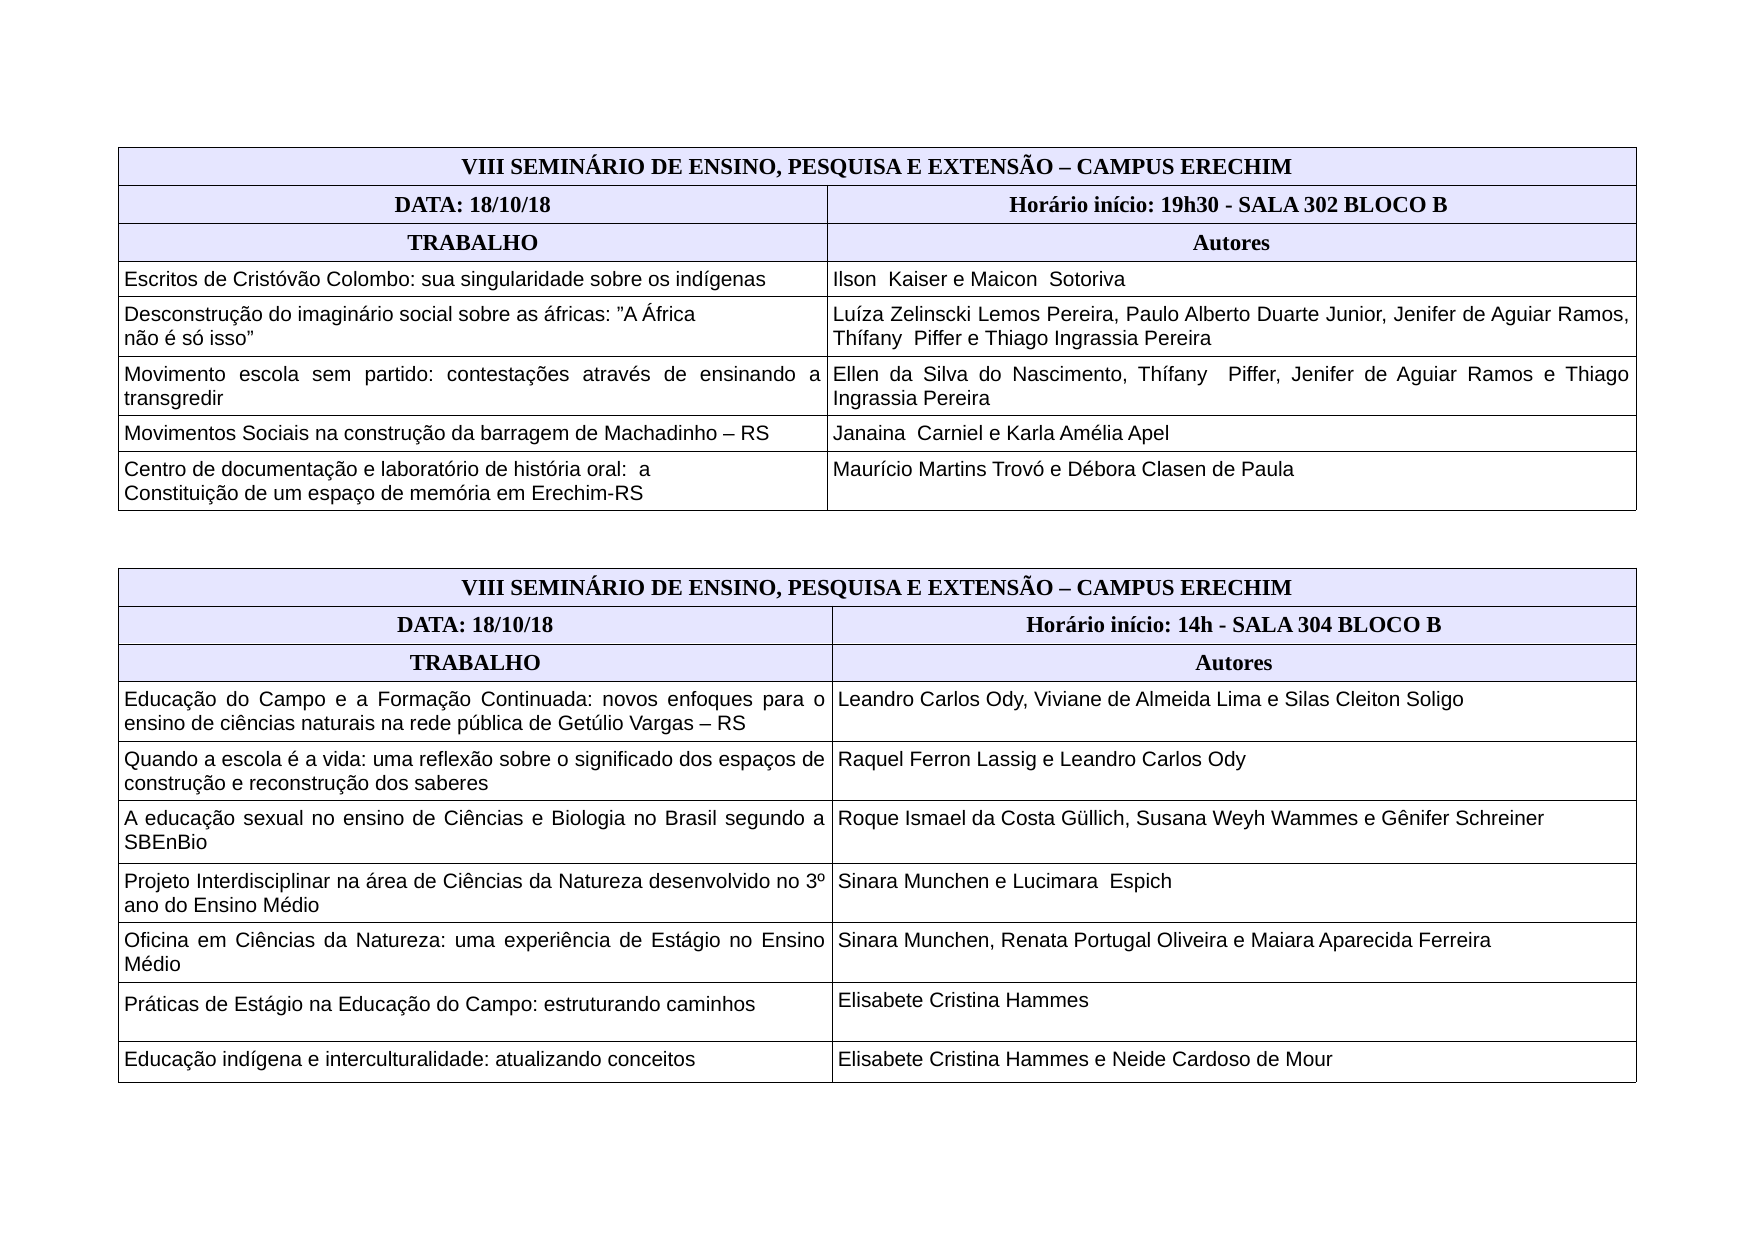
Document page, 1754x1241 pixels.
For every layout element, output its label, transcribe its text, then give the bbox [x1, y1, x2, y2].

table_cell Elisabete Cristina Hammes [833, 983, 1636, 1041]
table_cell Autores [833, 645, 1636, 681]
table_header VIII SEMINÁRIO DE ENSINO, PESQUISA E EXTENSÃO – CAMPUS ERECHIM [119, 148, 1636, 185]
table_cell Sinara Munchen, Renata Portugal Oliveira e Maiara Aparecida Ferreira [833, 923, 1636, 982]
table_cell Movimentos Sociais na construção da barragem de Machadinho – RS [119, 416, 827, 451]
table_cell Educação do Campo e a Formação Continuada: novos enfoques para o ensino de ciências naturais na rede pública de Getúlio Vargas – RS [119, 682, 832, 741]
table_header VIII SEMINÁRIO DE ENSINO, PESQUISA E EXTENSÃO – CAMPUS ERECHIM [119, 569, 1636, 606]
table_cell Práticas de Estágio na Educação do Campo: estruturando caminhos [119, 983, 832, 1041]
table_cell DATA: 18/10/18 [119, 186, 827, 223]
table_cell Sinara Munchen e Lucimara Espich [833, 864, 1636, 922]
table_cell Janaina Carniel e Karla Amélia Apel [828, 416, 1636, 451]
table_cell Maurício Martins Trovó e Débora Clasen de Paula [828, 452, 1636, 510]
table_cell Autores [828, 224, 1636, 261]
table_cell Projeto Interdisciplinar na área de Ciências da Natureza desenvolvido no 3º ano do Ensino Médio [119, 864, 832, 922]
table_cell Raquel Ferron Lassig e Leandro Carlos Ody [833, 742, 1636, 800]
table_cell DATA: 18/10/18 [119, 607, 832, 643]
table_cell Elisabete Cristina Hammes e Neide Cardoso de Mour [833, 1042, 1636, 1082]
table_cell Horário início: 14h - SALA 304 BLOCO B [833, 607, 1636, 643]
table_cell Horário início: 19h30 - SALA 302 BLOCO B [828, 186, 1636, 223]
table_cell Luíza Zelinscki Lemos Pereira, Paulo Alberto Duarte Junior, Jenifer de Aguiar Ramos, Thífany Piffer e Thiago Ingrassia Pereira [828, 297, 1636, 356]
table_cell Escritos de Cristóvão Colombo: sua singularidade sobre os indígenas [119, 262, 827, 296]
table_cell A educação sexual no ensino de Ciências e Biologia no Brasil segundo a SBEnBio [119, 801, 832, 863]
table_cell Centro de documentação e laboratório de história oral: a Constituição de um espaço de memória em Erechim-RS [119, 452, 827, 510]
table_cell Oficina em Ciências da Natureza: uma experiência de Estágio no Ensino Médio [119, 923, 832, 982]
table_cell Quando a escola é a vida: uma reflexão sobre o significado dos espaços de construção e reconstrução dos saberes [119, 742, 832, 800]
table_cell Roque Ismael da Costa Güllich, Susana Weyh Wammes e Gênifer Schreiner [833, 801, 1636, 863]
table_cell Leandro Carlos Ody, Viviane de Almeida Lima e Silas Cleiton Soligo [833, 682, 1636, 741]
table_cell Movimento escola sem partido: contestações através de ensinando a transgredir [119, 357, 827, 415]
table_cell Educação indígena e interculturalidade: atualizando conceitos [119, 1042, 832, 1082]
table_cell Ilson Kaiser e Maicon Sotoriva [828, 262, 1636, 296]
table_cell Ellen da Silva do Nascimento, Thífany Piffer, Jenifer de Aguiar Ramos e Thiago Ingrassia Pereira [828, 357, 1636, 415]
table_cell TRABALHO [119, 224, 827, 261]
table_cell TRABALHO [119, 645, 832, 681]
table_cell Desconstrução do imaginário social sobre as áfricas: ”A África não é só isso” [119, 297, 827, 356]
